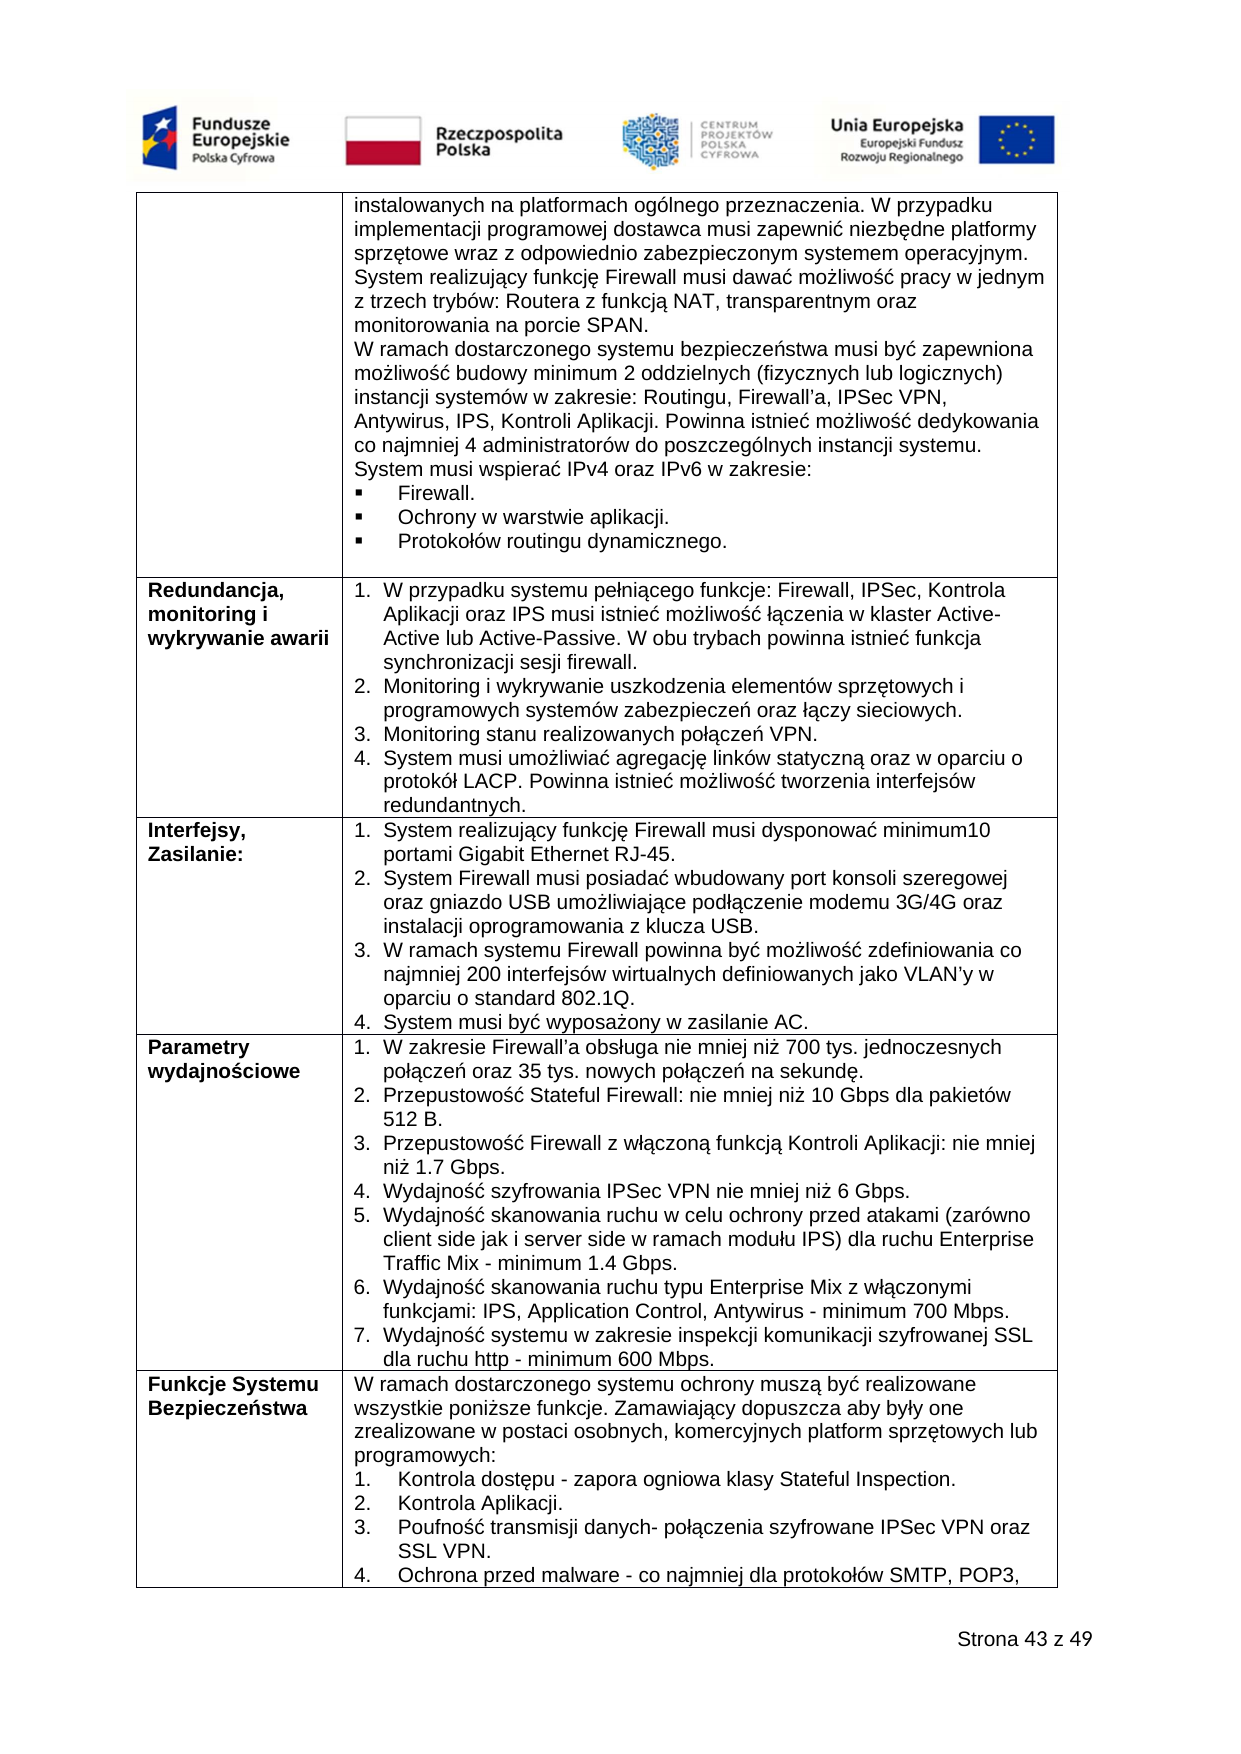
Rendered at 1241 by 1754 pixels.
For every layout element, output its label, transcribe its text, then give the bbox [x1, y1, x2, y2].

table_cell System realizujący funkcję Firewall musi dysponować minimum10 portami Gigabit Ethernet RJ-45. System Firewall musi posiadać wbudowany port konsoli szeregowej oraz gniazdo USB umożliwiające podłączenie modemu 3G/4G oraz instalacji oprogramowania z klucza USB. W ramach systemu Firewall powinna być możliwość zdefiniowania co najmniej 200 interfejsów wirtualnych definiowanych jako VLAN’y w oparciu o standard 802.1Q. System musi być wyposażony w zasilanie AC. [343, 818, 1057, 1034]
table_cell W zakresie Firewall’a obsługa nie mniej niż 700 tys. jednoczesnych połączeń oraz 35 tys. nowych połączeń na sekundę. Przepustowość Stateful Firewall: nie mniej niż 10 Gbps dla pakietów 512 B. Przepustowość Firewall z włączoną funkcją Kontroli Aplikacji: nie mniej niż 1.7 Gbps. Wydajność szyfrowania IPSec VPN nie mniej niż 6 Gbps. Wydajność skanowania ruchu w celu ochrony przed atakami (zarówno client side jak i server side w ramach modułu IPS) dla ruchu Enterprise Traffic Mix - minimum 1.4 Gbps. Wydajność skanowania ruchu typu Enterprise Mix z włączonymi funkcjami: IPS, Application Control, Antywirus - minimum 700 Mbps. Wydajność systemu w zakresie inspekcji komunikacji szyfrowanej SSL dla ruchu http - minimum 600 Mbps. [343, 1035, 1057, 1370]
table_cell Funkcje Systemu Bezpieczeństwa [137, 1371, 342, 1587]
table_cell instalowanych na platformach ogólnego przeznaczenia. W przypadku implementacji programowej dostawca musi zapewnić niezbędne platformy sprzętowe wraz z odpowiednio zabezpieczonym systemem operacyjnym. System realizujący funkcję Firewall musi dawać możliwość pracy w jednym z trzech trybów: Routera z funkcją NAT, transparentnym oraz monitorowania na porcie SPAN. W ramach dostarczonego systemu bezpieczeństwa musi być zapewniona możliwość budowy minimum 2 oddzielnych (fizycznych lub logicznych) instancji systemów w zakresie: Routingu, Firewall’a, IPSec VPN, Antywirus, IPS, Kontroli Aplikacji. Powinna istnieć możliwość dedykowania co najmniej 4 administratorów do poszczególnych instancji systemu. System musi wspierać IPv4 oraz IPv6 w zakresie: Firewall. Ochrony w warstwie aplikacji. Protokołów routingu dynamicznego. [343, 193, 1057, 577]
table_cell Interfejsy, Zasilanie: [137, 818, 342, 1034]
picture [126, 89, 1071, 192]
table_cell Redundancja, monitoring i wykrywanie awarii [137, 578, 342, 817]
table_cell Parametry wydajnościowe [137, 1035, 342, 1370]
table_cell W przypadku systemu pełniącego funkcje: Firewall, IPSec, Kontrola Aplikacji oraz IPS musi istnieć możliwość łączenia w klaster Active-Active lub Active-Passive. W obu trybach powinna istnieć funkcja synchronizacji sesji firewall. Monitoring i wykrywanie uszkodzenia elementów sprzętowych i programowych systemów zabezpieczeń oraz łączy sieciowych. Monitoring stanu realizowanych połączeń VPN. System musi umożliwiać agregację linków statyczną oraz w oparciu o protokół LACP. Powinna istnieć możliwość tworzenia interfejsów redundantnych. [343, 578, 1057, 817]
table_cell W ramach dostarczonego systemu ochrony muszą być realizowane wszystkie poniższe funkcje. Zamawiający dopuszcza aby były one zrealizowane w postaci osobnych, komercyjnych platform sprzętowych lub programowych: Kontrola dostępu - zapora ogniowa klasy Stateful Inspection. Kontrola Aplikacji. Poufność transmisji danych- połączenia szyfrowane IPSec VPN oraz SSL VPN. Ochrona przed malware - co najmniej dla protokołów SMTP, POP3, [343, 1371, 1057, 1587]
table_cell [137, 193, 342, 577]
